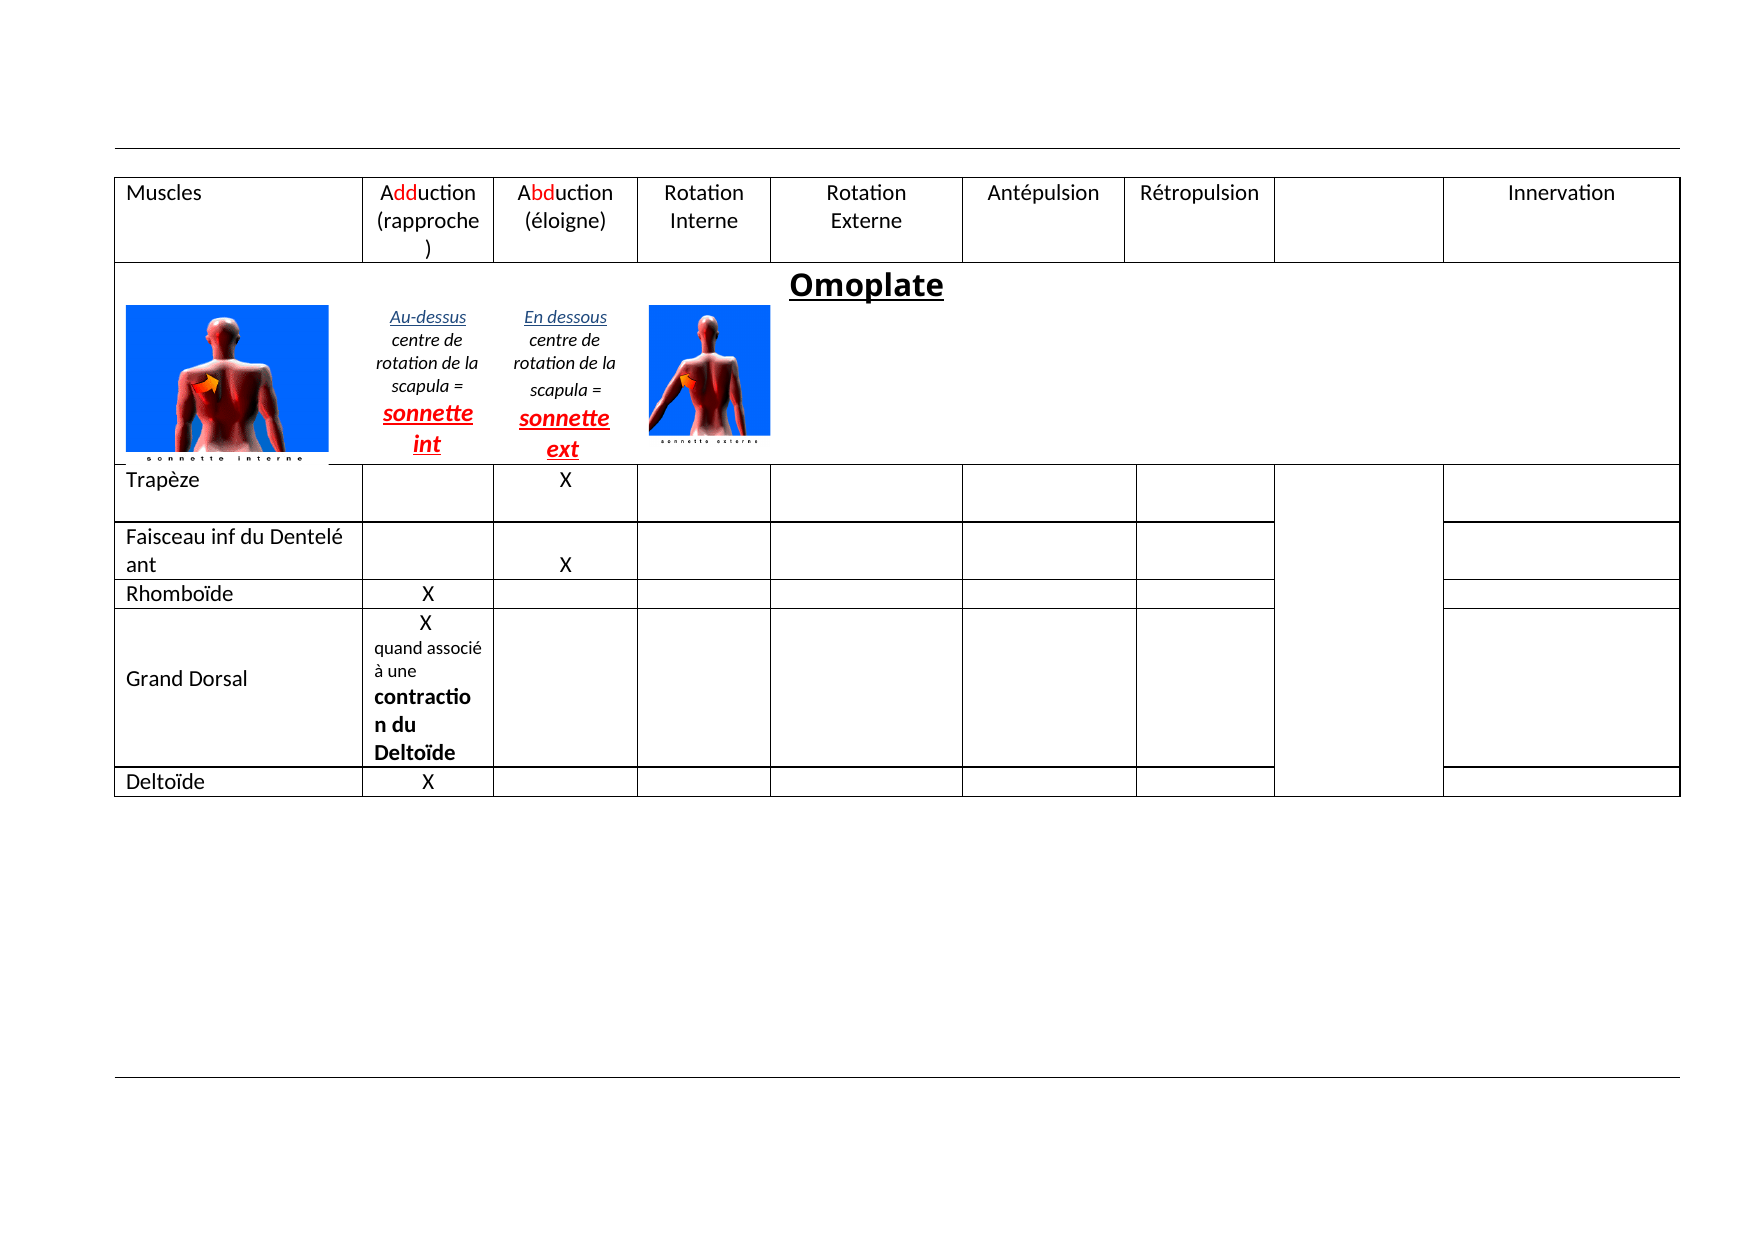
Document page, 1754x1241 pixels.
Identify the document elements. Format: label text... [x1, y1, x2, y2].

table_cell [963, 523, 1136, 578]
table_cell Deltoïde [115, 768, 362, 796]
table_cell Rotation Interne [638, 178, 770, 262]
table_cell [963, 263, 1136, 306]
table_cell [1137, 768, 1274, 796]
table_cell Rétropulsion [1125, 178, 1274, 262]
table_cell [963, 768, 1136, 796]
table_cell X quand associé à une contraction du Deltoïde [363, 609, 493, 766]
table_cell [1275, 465, 1443, 796]
table_cell Rhomboïde [115, 580, 362, 607]
table_cell Rotation Externe [771, 178, 962, 262]
table_cell En dessous centre de rotation de la scapula = sonnette ext [493, 306, 638, 464]
table_cell [638, 580, 770, 607]
table_cell [1136, 306, 1679, 464]
table_cell [363, 149, 493, 177]
table_cell [638, 149, 770, 177]
table_cell [963, 465, 1136, 521]
table_cell [770, 306, 962, 464]
table_cell [493, 149, 638, 177]
table_cell X [363, 580, 493, 607]
table_cell X [363, 768, 493, 796]
table_cell Trapèze [115, 465, 362, 521]
table_cell [638, 306, 770, 464]
table_cell [329, 306, 363, 464]
table_cell [638, 768, 770, 796]
table_cell [363, 263, 493, 306]
table_cell [494, 609, 637, 766]
table_cell [1275, 149, 1443, 177]
table_cell [638, 609, 770, 766]
table_cell [1444, 523, 1679, 578]
table_cell [1275, 178, 1443, 262]
table_cell Faisceau inf du Dentelé ant [115, 523, 362, 578]
table_cell [638, 263, 770, 306]
table_cell [963, 306, 1136, 464]
table_cell [771, 523, 962, 578]
table_cell [363, 523, 493, 578]
table_cell [1137, 523, 1274, 578]
table_cell [771, 768, 962, 796]
table_cell [494, 768, 637, 796]
table_cell [1444, 768, 1679, 796]
table_cell [1444, 580, 1679, 607]
table_cell [1444, 609, 1679, 766]
table_cell [363, 465, 493, 521]
table_cell Grand Dorsal [115, 609, 362, 766]
table_cell Muscles [115, 178, 362, 262]
table_cell [1137, 609, 1274, 766]
table_cell [1444, 149, 1680, 177]
table_cell [638, 465, 770, 521]
table_cell [1136, 263, 1679, 306]
table_cell [115, 149, 363, 177]
table_cell [115, 263, 363, 306]
table_cell [1137, 580, 1274, 607]
table_cell Abduction (éloigne) [494, 178, 637, 262]
table_cell [493, 263, 638, 306]
table_cell [771, 609, 962, 766]
table_cell [963, 609, 1136, 766]
table_cell [1137, 465, 1274, 521]
table_cell X [494, 465, 637, 521]
table_cell Innervation [1444, 178, 1679, 262]
table_cell Antépulsion [963, 178, 1124, 262]
table_cell [1444, 465, 1679, 521]
table_cell [1125, 149, 1275, 177]
table_cell X [494, 523, 637, 578]
table_cell Adduction (rapproche) [363, 178, 493, 262]
table_cell [963, 580, 1136, 607]
table_cell [771, 580, 962, 607]
table_cell [638, 523, 770, 578]
table_cell [115, 306, 125, 464]
table_cell [771, 465, 962, 521]
table_cell Au-dessus centre de rotation de la scapula = sonnette int [363, 306, 493, 464]
table_cell Omoplate [770, 263, 962, 306]
table_cell [494, 580, 637, 607]
table_cell [963, 149, 1124, 177]
table_cell [770, 149, 962, 177]
table_cell [115, 797, 1680, 1077]
